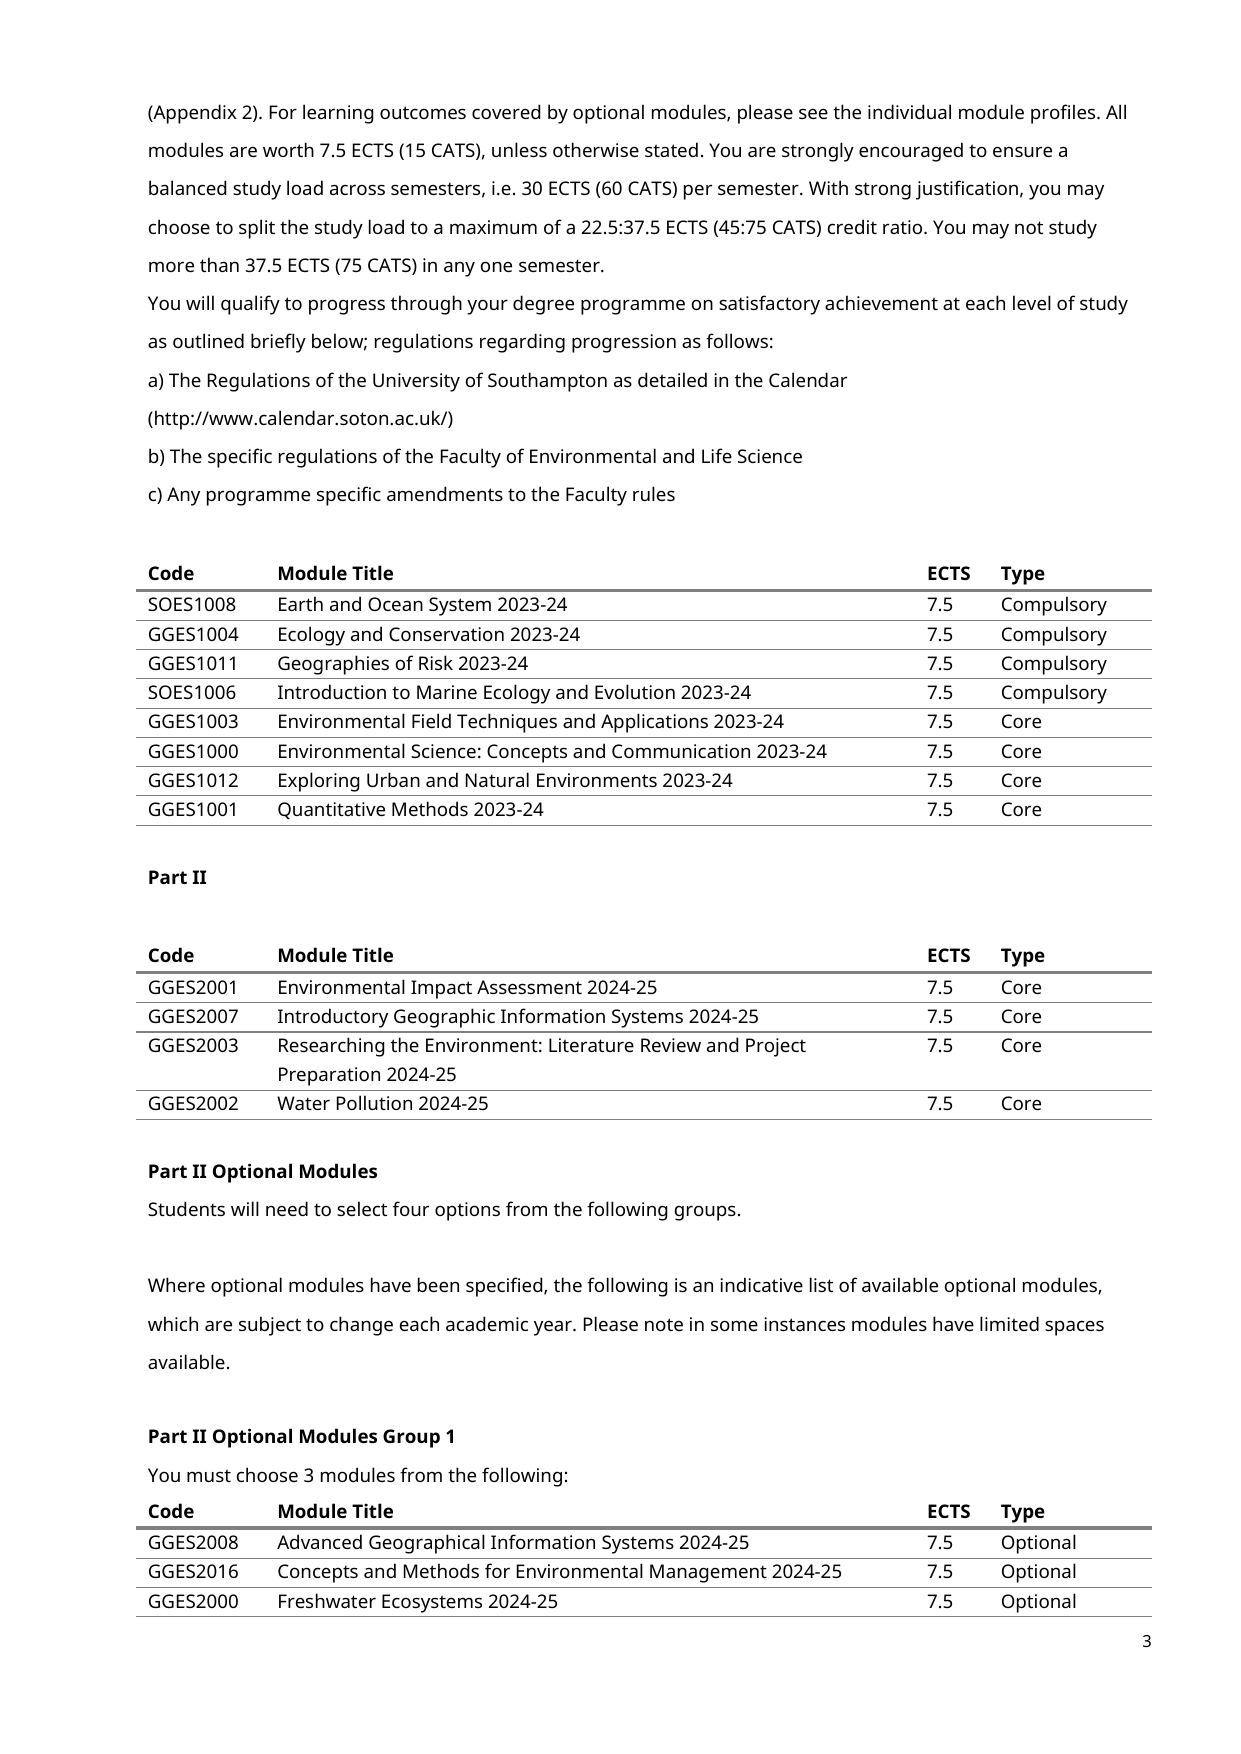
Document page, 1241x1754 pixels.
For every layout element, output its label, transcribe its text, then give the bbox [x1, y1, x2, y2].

table_cell Module Title [266, 943, 916, 971]
table_cell Core [989, 738, 1152, 766]
table_cell Compulsory [989, 621, 1152, 649]
table_cell Core [989, 974, 1152, 1002]
table_cell Core [989, 767, 1152, 795]
table_cell GGES1003 [136, 709, 266, 737]
table_cell SOES1006 [136, 679, 266, 708]
table_cell Introduction to Marine Ecology and Evolution 2023-24 [266, 679, 916, 708]
table_cell GGES2007 [136, 1003, 266, 1031]
table_cell Freshwater Ecosystems 2024-25 [266, 1588, 916, 1616]
table_cell Environmental Science: Concepts and Communication 2023-24 [266, 738, 916, 766]
table_cell SOES1008 [136, 592, 266, 620]
table_cell GGES1001 [136, 796, 266, 825]
table_cell GGES2008 [136, 1530, 266, 1558]
table_cell Environmental Impact Assessment 2024-25 [266, 974, 916, 1002]
table_cell ECTS [916, 1498, 989, 1526]
table_cell 7.5 [916, 1091, 989, 1119]
table_cell Core [989, 1091, 1152, 1119]
table_cell 7.5 [916, 974, 989, 1002]
table_cell Module Title [266, 560, 916, 588]
table_cell GGES1011 [136, 650, 266, 678]
table_cell Compulsory [989, 679, 1152, 708]
table_cell 7.5 [916, 1588, 989, 1616]
table_cell GGES1004 [136, 621, 266, 649]
table_cell Introductory Geographic Information Systems 2024-25 [266, 1003, 916, 1031]
table_cell Quantitative Methods 2023-24 [266, 796, 916, 825]
table_cell GGES2002 [136, 1091, 266, 1119]
table_cell GGES2003 [136, 1033, 266, 1089]
table_cell (Appendix 2). For learning outcomes covered by optional modules, please see the individual module profiles. All modules are worth 7.5 ECTS (15 CATS), unless otherwise stated. You are strongly encouraged to ensure a balanced study load across semesters, i.e. 30 ECTS (60 CATS) per semester. With strong justification, you may choose to split the study load to a maximum of a 22.5:37.5 ECTS (45:75 CATS) credit ratio. You may not study more than 37.5 ECTS (75 CATS) in any one semester. You will qualify to progress through your degree programme on satisfactory achievement at each level of study as outlined briefly below; regulations regarding progression as follows: a) The Regulations of the University of Southampton as detailed in the Calendar (http://www.calendar.soton.ac.uk/) b) The specific regulations of the Faculty of Environmental and Life Science c) Any programme specific amendments to the Faculty rules [136, 99, 1152, 560]
table_cell 7.5 [916, 1530, 989, 1558]
table_cell Part II Optional Modules Group 1 You must choose 3 modules from the following: [136, 1385, 1152, 1498]
table_cell Compulsory [989, 650, 1152, 678]
table_cell Earth and Ocean System 2023-24 [266, 592, 916, 620]
table_cell Researching the Environment: Literature Review and Project Preparation 2024-25 [266, 1033, 916, 1089]
table_cell Water Pollution 2024-25 [266, 1091, 916, 1119]
table_cell GGES2001 [136, 974, 266, 1002]
table_cell 7.5 [916, 679, 989, 708]
table_cell Ecology and Conservation 2023-24 [266, 621, 916, 649]
table_cell ECTS [916, 560, 989, 588]
table_cell GGES2016 [136, 1559, 266, 1587]
table_cell Geographies of Risk 2023-24 [266, 650, 916, 678]
table_cell Type [989, 1498, 1152, 1526]
table_cell Concepts and Methods for Environmental Management 2024-25 [266, 1559, 916, 1587]
table_cell Part II [136, 826, 1152, 943]
table_cell 7.5 [916, 1559, 989, 1587]
table_cell Type [989, 560, 1152, 588]
table_cell Part II Optional Modules Students will need to select four options from the following groups. Where optional modules have been specified, the following is an indicative list of available optional modules, which are subject to change each academic year. Please note in some instances modules have limited spaces available. [136, 1120, 1152, 1385]
table_cell GGES1012 [136, 767, 266, 795]
table_cell Core [989, 1003, 1152, 1031]
table_cell Module Title [266, 1498, 916, 1526]
table_cell 7.5 [916, 592, 989, 620]
table_cell 7.5 [916, 738, 989, 766]
table_cell ECTS [916, 943, 989, 971]
table_cell Core [989, 796, 1152, 825]
table_cell Environmental Field Techniques and Applications 2023-24 [266, 709, 916, 737]
table_cell Optional [989, 1588, 1152, 1616]
table_cell Code [136, 1498, 266, 1526]
table_cell Compulsory [989, 592, 1152, 620]
table_cell Type [989, 943, 1152, 971]
table_cell 7.5 [916, 767, 989, 795]
table_cell GGES2000 [136, 1588, 266, 1616]
table_cell Advanced Geographical Information Systems 2024-25 [266, 1530, 916, 1558]
table_cell GGES1000 [136, 738, 266, 766]
table_cell Code [136, 943, 266, 971]
table_cell 7.5 [916, 1003, 989, 1031]
table_cell Optional [989, 1530, 1152, 1558]
table_cell 7.5 [916, 621, 989, 649]
table_cell Optional [989, 1559, 1152, 1587]
table_cell Core [989, 1033, 1152, 1089]
table_cell 7.5 [916, 650, 989, 678]
table_cell Core [989, 709, 1152, 737]
table_cell 7.5 [916, 709, 989, 737]
table_cell Code [136, 560, 266, 588]
table_cell Exploring Urban and Natural Environments 2023-24 [266, 767, 916, 795]
table_cell 7.5 [916, 1033, 989, 1089]
table_cell 7.5 [916, 796, 989, 825]
